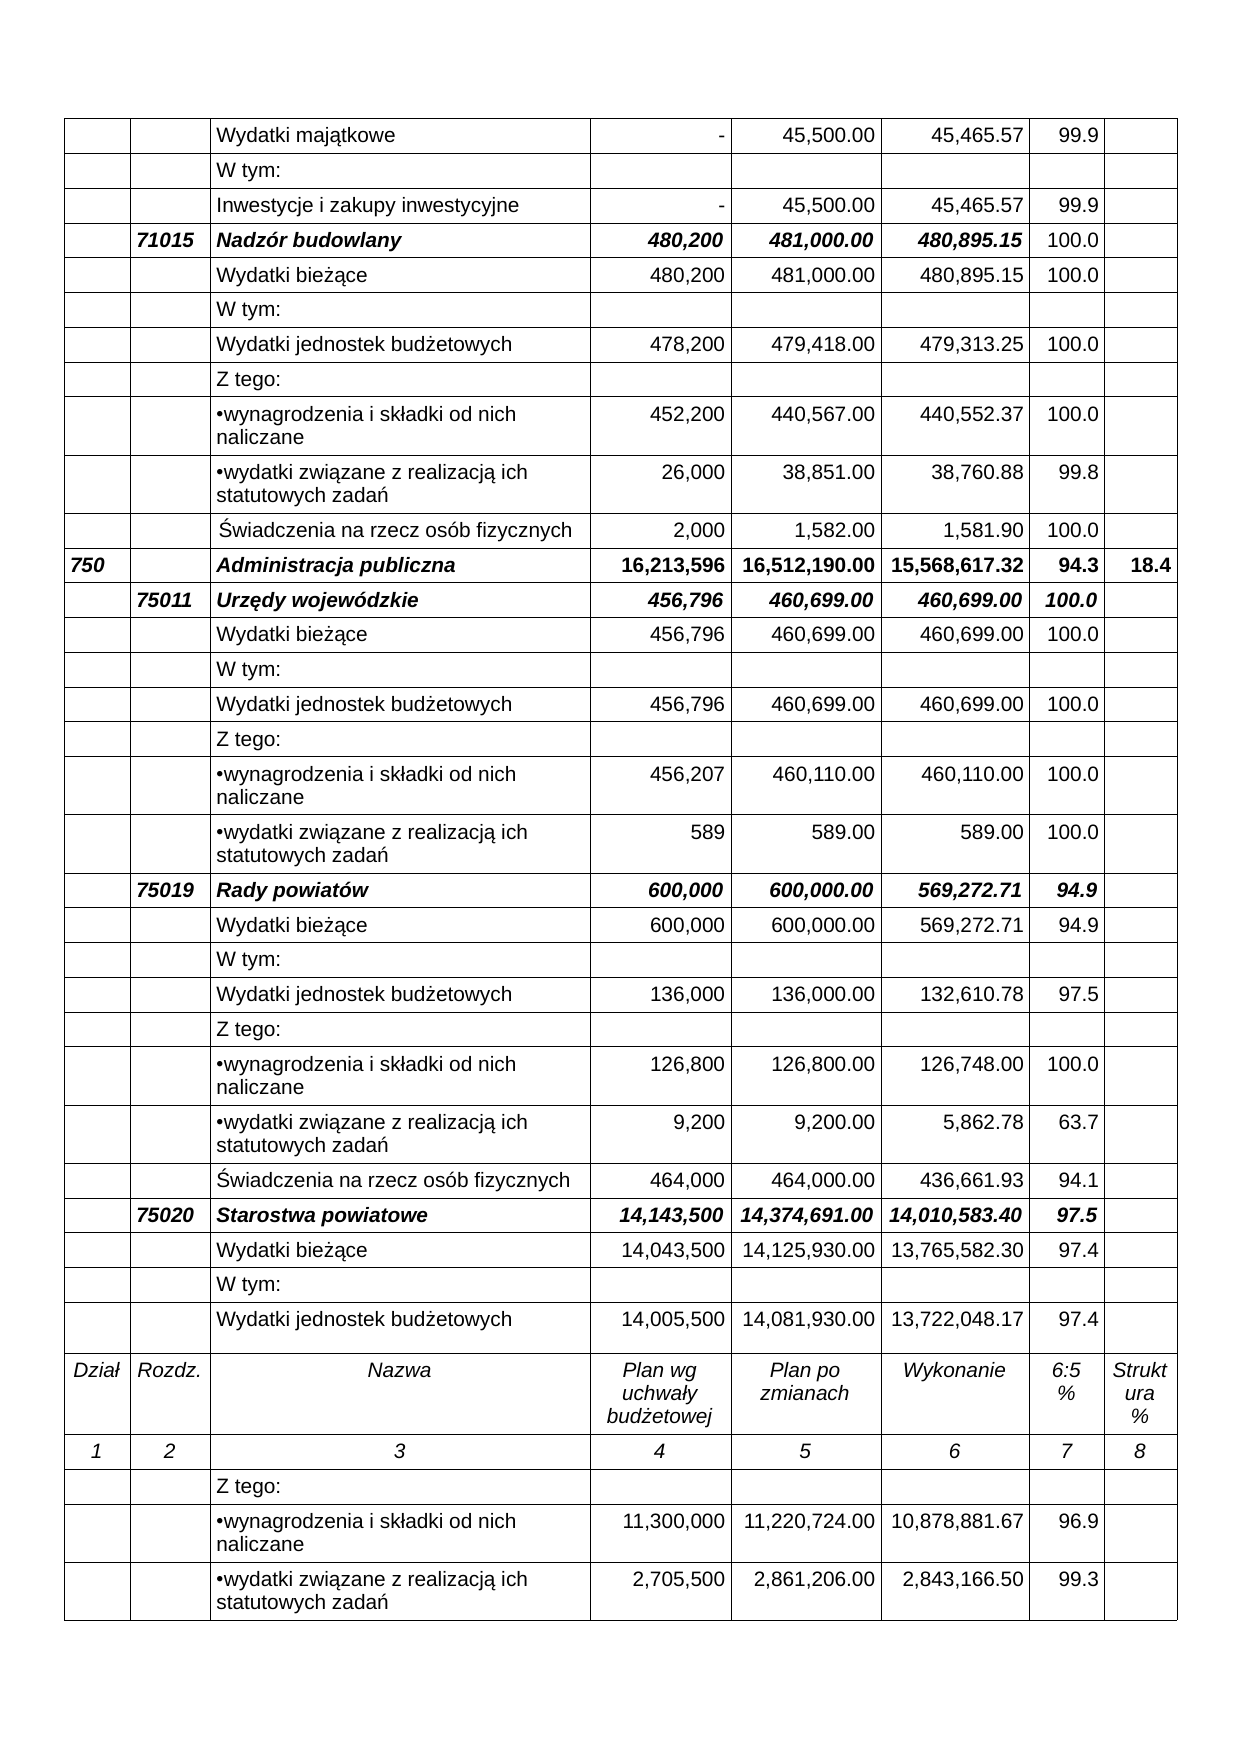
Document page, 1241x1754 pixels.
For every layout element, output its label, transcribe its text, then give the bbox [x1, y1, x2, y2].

table_cell [1105, 397, 1177, 454]
table_cell [1105, 1199, 1177, 1232]
table_cell 6:5 % [1030, 1354, 1104, 1434]
table_cell Świadczenia na rzecz osób fizycznych [211, 1164, 590, 1197]
table_cell [732, 722, 881, 756]
table_cell [131, 119, 210, 153]
table_cell wydatki związane z realizacją ich statutowych zadań [211, 1563, 590, 1620]
table_cell 589,00 [882, 815, 1029, 872]
table_cell 100,0 [1030, 815, 1104, 872]
table_cell [1105, 1047, 1177, 1104]
table_cell [131, 514, 210, 547]
table_cell 100,0 [1030, 688, 1104, 721]
table_cell 569 272,71 [882, 908, 1029, 942]
table_cell 14 043 500 [591, 1233, 731, 1267]
table_cell 100,0 [1030, 224, 1104, 257]
table_cell 6 [882, 1435, 1029, 1469]
table_cell 15 568 617,32 [882, 549, 1029, 582]
table_cell [65, 943, 130, 977]
table_cell [882, 653, 1029, 687]
table_cell [65, 583, 130, 617]
table_cell [131, 1470, 210, 1504]
table_cell Rozdz. [131, 1354, 210, 1434]
table_cell [732, 653, 881, 687]
table_cell Wydatki bieżące [211, 258, 590, 292]
table_cell [732, 1470, 881, 1504]
table_cell 2 000 [591, 514, 731, 547]
table_cell 38 851,00 [732, 456, 881, 513]
table_cell - [591, 189, 731, 222]
table_cell [131, 397, 210, 454]
table_cell [131, 618, 210, 652]
table_cell [131, 978, 210, 1012]
table_cell 464 000 [591, 1164, 731, 1197]
table_cell 479 418,00 [732, 328, 881, 362]
table_cell W tym: [211, 653, 590, 687]
table_cell Dział [65, 1354, 130, 1434]
table_cell Wydatki jednostek budżetowych [211, 688, 590, 721]
table_cell [131, 1013, 210, 1046]
table_cell [1030, 293, 1104, 327]
table_cell wynagrodzenia i składki od nich naliczane [211, 757, 590, 814]
table_cell Wydatki majątkowe [211, 119, 590, 153]
table_cell 14 081 930,00 [732, 1303, 881, 1353]
table_cell [1105, 1303, 1177, 1353]
table_cell 460 110,00 [882, 757, 1029, 814]
table_cell [65, 224, 130, 257]
table_cell [882, 1268, 1029, 1302]
table_cell Urzędy wojewódzkie [211, 583, 590, 617]
table_cell [65, 757, 130, 814]
table_cell 126 800,00 [732, 1047, 881, 1104]
table_cell [131, 328, 210, 362]
table_cell [65, 328, 130, 362]
table_cell [65, 189, 130, 222]
table_cell [1105, 757, 1177, 814]
table_cell 9 200 [591, 1106, 731, 1163]
table_cell [882, 154, 1029, 188]
table_cell [591, 1013, 731, 1046]
table_cell [131, 154, 210, 188]
table_cell [882, 1470, 1029, 1504]
table_cell Administracja publiczna [211, 549, 590, 582]
table_cell [65, 874, 130, 907]
table_cell wynagrodzenia i składki od nich naliczane [211, 397, 590, 454]
table_cell W tym: [211, 293, 590, 327]
table_cell [65, 1563, 130, 1620]
table_cell 75011 [131, 583, 210, 617]
table_cell [65, 514, 130, 547]
table_cell 26 000 [591, 456, 731, 513]
table_cell 11 220 724,00 [732, 1505, 881, 1562]
table_cell 440 552,37 [882, 397, 1029, 454]
table_cell 38 760,88 [882, 456, 1029, 513]
table_cell 94,3 [1030, 549, 1104, 582]
table_cell 97,4 [1030, 1303, 1104, 1353]
table_cell 3 [211, 1435, 590, 1469]
table_cell wydatki związane z realizacją ich statutowych zadań [211, 815, 590, 872]
table_cell 464 000,00 [732, 1164, 881, 1197]
table_cell 100,0 [1030, 757, 1104, 814]
table_cell 45 465,57 [882, 119, 1029, 153]
table_cell wynagrodzenia i składki od nich naliczane [211, 1047, 590, 1104]
table_cell [65, 1164, 130, 1197]
table_cell [1105, 1470, 1177, 1504]
table_cell 99,3 [1030, 1563, 1104, 1620]
table_cell 456 796 [591, 688, 731, 721]
table_cell [65, 1268, 130, 1302]
table_cell [732, 943, 881, 977]
table_cell [1030, 653, 1104, 687]
table_cell [65, 1470, 130, 1504]
table_cell [131, 1505, 210, 1562]
table_cell [65, 1047, 130, 1104]
table_cell Nazwa [211, 1354, 590, 1434]
table_cell [591, 653, 731, 687]
table_cell [1030, 1013, 1104, 1046]
table_cell [591, 154, 731, 188]
table_cell 45 465,57 [882, 189, 1029, 222]
table_cell Wydatki jednostek budżetowych [211, 978, 590, 1012]
table_cell [1030, 722, 1104, 756]
table_cell 14 005 500 [591, 1303, 731, 1353]
table_cell 2 [131, 1435, 210, 1469]
table_cell 5 [732, 1435, 881, 1469]
table_cell 13 722 048,17 [882, 1303, 1029, 1353]
table_cell [131, 1047, 210, 1104]
table_cell 1 582,00 [732, 514, 881, 547]
table_cell 97,4 [1030, 1233, 1104, 1267]
table_cell - [591, 119, 731, 153]
table_cell [591, 363, 731, 396]
table_cell [1105, 363, 1177, 396]
table_cell [131, 688, 210, 721]
table_cell 460 699,00 [882, 618, 1029, 652]
table_cell W tym: [211, 1268, 590, 1302]
table_cell [131, 363, 210, 396]
table_cell [65, 258, 130, 292]
table_cell Wykonanie [882, 1354, 1029, 1434]
table_cell 10 878 881,67 [882, 1505, 1029, 1562]
table_cell 460 699,00 [882, 688, 1029, 721]
table_cell 481 000,00 [732, 224, 881, 257]
table_cell [1105, 1164, 1177, 1197]
table_cell 600 000 [591, 874, 731, 907]
table_cell [65, 688, 130, 721]
table_cell [1105, 293, 1177, 327]
table_cell [65, 815, 130, 872]
table_cell 569 272,71 [882, 874, 1029, 907]
table_cell 479 313,25 [882, 328, 1029, 362]
table_cell [1105, 1013, 1177, 1046]
table_cell 71015 [131, 224, 210, 257]
table_cell [131, 189, 210, 222]
table_cell 13 765 582,30 [882, 1233, 1029, 1267]
table_cell [131, 653, 210, 687]
table_cell 456 796 [591, 583, 731, 617]
table_cell Świadczenia na rzecz osób fizycznych [211, 514, 590, 547]
table_cell [131, 456, 210, 513]
table_cell [65, 653, 130, 687]
table_cell 440 567,00 [732, 397, 881, 454]
table_cell [1105, 815, 1177, 872]
table_cell 97,5 [1030, 1199, 1104, 1232]
table_cell 100,0 [1030, 618, 1104, 652]
table_cell 7 [1030, 1435, 1104, 1469]
table_cell [1030, 363, 1104, 396]
table_cell 480 200 [591, 258, 731, 292]
table_cell [882, 1013, 1029, 1046]
table_cell 14 374 691,00 [732, 1199, 881, 1232]
table_cell [65, 1233, 130, 1267]
table_cell [131, 908, 210, 942]
table_cell [131, 1106, 210, 1163]
table_cell 4 [591, 1435, 731, 1469]
table_cell 460 699,00 [882, 583, 1029, 617]
table_cell Inwestycje i zakupy inwestycyjne [211, 189, 590, 222]
table_cell [65, 154, 130, 188]
table_cell [1105, 978, 1177, 1012]
table_cell Z tego: [211, 722, 590, 756]
table_cell Wydatki bieżące [211, 618, 590, 652]
table_cell Plan wg uchwały budżetowej [591, 1354, 731, 1434]
table_cell 5 862,78 [882, 1106, 1029, 1163]
table_cell 99,9 [1030, 119, 1104, 153]
table_cell [131, 1563, 210, 1620]
table_cell 478 200 [591, 328, 731, 362]
table_cell [131, 943, 210, 977]
table_cell [1105, 258, 1177, 292]
table_cell [131, 722, 210, 756]
table_cell Z tego: [211, 363, 590, 396]
table_cell [1105, 154, 1177, 188]
table_cell [1105, 1268, 1177, 1302]
table_cell 45 500,00 [732, 189, 881, 222]
table_cell [131, 293, 210, 327]
table_cell Wydatki jednostek budżetowych [211, 1303, 590, 1353]
table_cell 436 661,93 [882, 1164, 1029, 1197]
table_cell 126 748,00 [882, 1047, 1029, 1104]
table_cell [1105, 119, 1177, 153]
table_cell 460 699,00 [732, 688, 881, 721]
table_cell Rady powiatów [211, 874, 590, 907]
table_cell 45 500,00 [732, 119, 881, 153]
table_cell [1105, 583, 1177, 617]
table_cell W tym: [211, 943, 590, 977]
table_cell [65, 1505, 130, 1562]
table_cell 14 010 583,40 [882, 1199, 1029, 1232]
table_cell 132 610,78 [882, 978, 1029, 1012]
table_cell [1105, 514, 1177, 547]
table_cell [1105, 653, 1177, 687]
table_cell [732, 1013, 881, 1046]
table_cell 94,9 [1030, 874, 1104, 907]
table_cell [65, 397, 130, 454]
table_cell [65, 363, 130, 396]
table_cell [1105, 189, 1177, 222]
table_cell [1105, 456, 1177, 513]
table_cell 2 861 206,00 [732, 1563, 881, 1620]
table_cell [1105, 328, 1177, 362]
table_cell 452 200 [591, 397, 731, 454]
table_cell [591, 1268, 731, 1302]
table_cell 1 [65, 1435, 130, 1469]
table_cell [65, 1303, 130, 1353]
table_cell [65, 978, 130, 1012]
table_cell [131, 1268, 210, 1302]
table_cell [591, 943, 731, 977]
table_cell 94,1 [1030, 1164, 1104, 1197]
table_cell [1105, 943, 1177, 977]
table_cell [65, 908, 130, 942]
table_cell Wydatki jednostek budżetowych [211, 328, 590, 362]
table_cell 460 699,00 [732, 618, 881, 652]
table_cell 75020 [131, 1199, 210, 1232]
table_cell 100,0 [1030, 397, 1104, 454]
table_cell [1030, 943, 1104, 977]
table_cell [1105, 618, 1177, 652]
table_cell [65, 1106, 130, 1163]
table_cell [882, 943, 1029, 977]
table_cell [1105, 1563, 1177, 1620]
table_cell [1030, 1470, 1104, 1504]
table_cell [131, 815, 210, 872]
table_cell [1105, 1233, 1177, 1267]
table_cell [882, 293, 1029, 327]
table_cell 63,7 [1030, 1106, 1104, 1163]
table_cell 75019 [131, 874, 210, 907]
table_cell 480 895,15 [882, 258, 1029, 292]
table_cell 460 699,00 [732, 583, 881, 617]
table_cell [882, 722, 1029, 756]
table_cell 96,9 [1030, 1505, 1104, 1562]
table_cell [882, 363, 1029, 396]
table_cell 136 000 [591, 978, 731, 1012]
table_cell 1 581,90 [882, 514, 1029, 547]
table_cell 16 213 596 [591, 549, 731, 582]
table_cell 589,00 [732, 815, 881, 872]
table_cell 600 000,00 [732, 874, 881, 907]
table_cell 136 000,00 [732, 978, 881, 1012]
table_cell [591, 1470, 731, 1504]
table_cell [732, 154, 881, 188]
table_cell [1030, 1268, 1104, 1302]
table_cell [65, 618, 130, 652]
table_cell 480 200 [591, 224, 731, 257]
table_cell [131, 1303, 210, 1353]
table_cell [1105, 688, 1177, 721]
table_cell [131, 549, 210, 582]
table_cell 18,4 [1105, 549, 1177, 582]
table_cell 460 110,00 [732, 757, 881, 814]
table_cell [1105, 874, 1177, 907]
table_cell 94,9 [1030, 908, 1104, 942]
table_cell 9 200,00 [732, 1106, 881, 1163]
table_cell Wydatki bieżące [211, 1233, 590, 1267]
table_cell [65, 456, 130, 513]
table_cell [65, 722, 130, 756]
table_cell [732, 1268, 881, 1302]
table_cell [732, 293, 881, 327]
table_cell [591, 293, 731, 327]
table_cell 589 [591, 815, 731, 872]
table_cell 97,5 [1030, 978, 1104, 1012]
table_cell wydatki związane z realizacją ich statutowych zadań [211, 1106, 590, 1163]
table_cell 2 843 166,50 [882, 1563, 1029, 1620]
table_cell 126 800 [591, 1047, 731, 1104]
table_cell [591, 722, 731, 756]
table_cell 100,0 [1030, 258, 1104, 292]
table_cell [1105, 1106, 1177, 1163]
table_cell 14 143 500 [591, 1199, 731, 1232]
table_cell [65, 1013, 130, 1046]
table_cell [1030, 154, 1104, 188]
table_cell 14 125 930,00 [732, 1233, 881, 1267]
table_cell 100,0 [1030, 1047, 1104, 1104]
table_cell [732, 363, 881, 396]
table_cell 100,0 [1030, 583, 1104, 617]
table_cell [65, 119, 130, 153]
table_cell 600 000 [591, 908, 731, 942]
table_cell wynagrodzenia i składki od nich naliczane [211, 1505, 590, 1562]
table_cell [131, 1233, 210, 1267]
table_cell 16 512 190,00 [732, 549, 881, 582]
table_cell 750 [65, 549, 130, 582]
table_cell 600 000,00 [732, 908, 881, 942]
table_cell 456 796 [591, 618, 731, 652]
table_cell [65, 293, 130, 327]
table_cell 481 000,00 [732, 258, 881, 292]
table_cell Struktura % [1105, 1354, 1177, 1434]
table_cell Wydatki bieżące [211, 908, 590, 942]
table_cell 99,8 [1030, 456, 1104, 513]
table_cell [1105, 1505, 1177, 1562]
table_cell 99,9 [1030, 189, 1104, 222]
table_cell 480 895,15 [882, 224, 1029, 257]
table_cell [1105, 224, 1177, 257]
table_cell W tym: [211, 154, 590, 188]
table_cell 100,0 [1030, 328, 1104, 362]
table_cell wydatki związane z realizacją ich statutowych zadań [211, 456, 590, 513]
table_cell [131, 1164, 210, 1197]
table_cell 100,0 [1030, 514, 1104, 547]
table_cell [131, 757, 210, 814]
table_cell Nadzór budowlany [211, 224, 590, 257]
table_cell [65, 1199, 130, 1232]
table_cell Z tego: [211, 1470, 590, 1504]
table_cell 8 [1105, 1435, 1177, 1469]
table_cell [1105, 908, 1177, 942]
table_cell 456 207 [591, 757, 731, 814]
table_cell [131, 258, 210, 292]
table_cell Starostwa powiatowe [211, 1199, 590, 1232]
table_cell 11 300 000 [591, 1505, 731, 1562]
table_cell Plan po zmianach [732, 1354, 881, 1434]
table_cell 2 705 500 [591, 1563, 731, 1620]
table_cell [1105, 722, 1177, 756]
table_cell Z tego: [211, 1013, 590, 1046]
